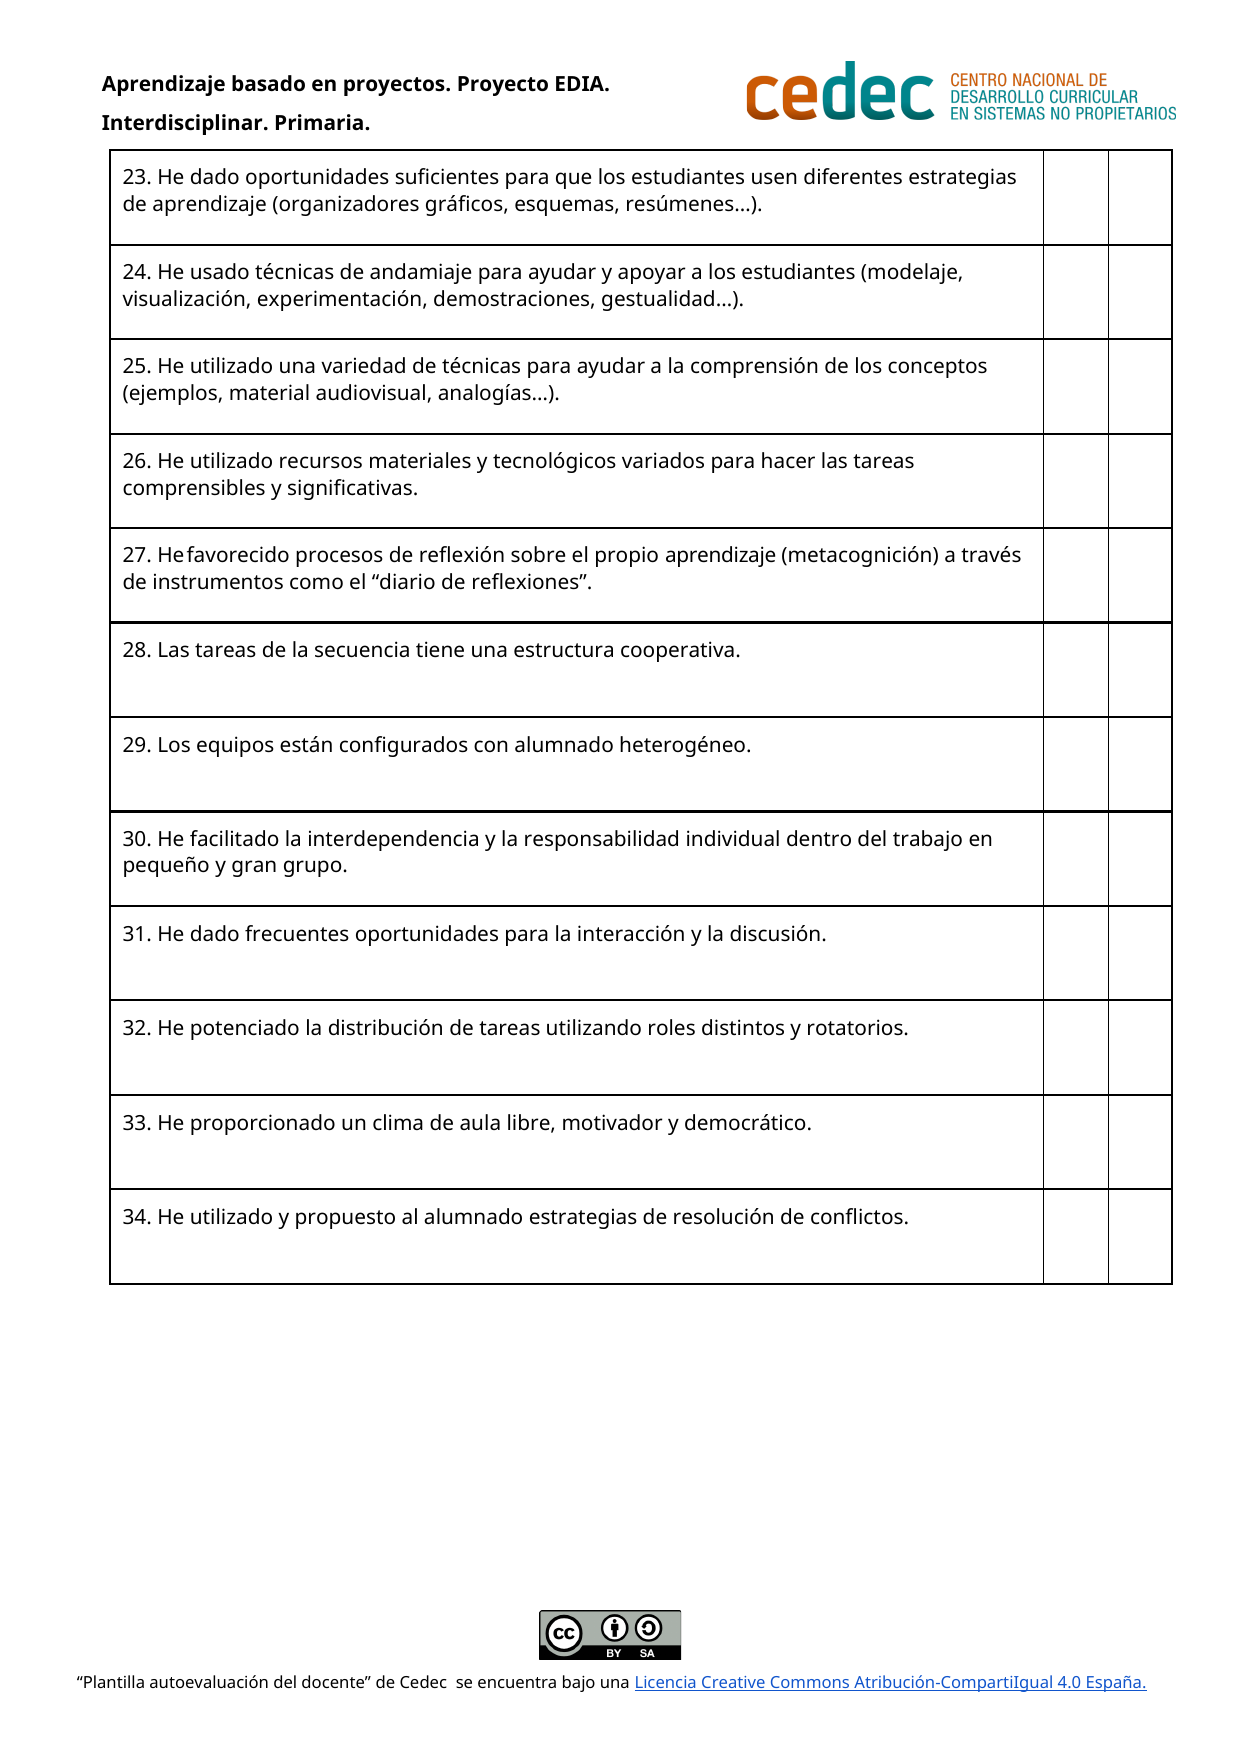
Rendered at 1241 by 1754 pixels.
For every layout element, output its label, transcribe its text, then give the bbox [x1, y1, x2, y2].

table_cell [1044, 435, 1108, 527]
table_cell [1109, 624, 1171, 716]
table_cell 29. Los equipos están configurados con alumnado heterogéneo. [111, 718, 1043, 810]
table_cell 26. He utilizado recursos materiales y tecnológicos variados para hacer las tareas comprensibles y significativas. [111, 435, 1043, 527]
table_cell [1109, 151, 1171, 243]
table_cell [1109, 246, 1171, 338]
table_cell [1044, 624, 1108, 716]
table_cell [1109, 435, 1171, 527]
table_cell [1109, 529, 1171, 621]
table_cell [1109, 340, 1171, 432]
table_cell [1109, 907, 1171, 999]
table_cell [1044, 813, 1108, 905]
table_cell [1044, 246, 1108, 338]
table_cell [1044, 340, 1108, 432]
table_cell 23. He dado oportunidades suficientes para que los estudiantes usen diferentes estrategias de aprendizaje (organizadores gráficos, esquemas, resúmenes…). [111, 151, 1043, 243]
table_cell [1044, 718, 1108, 810]
table_cell [1044, 1190, 1108, 1283]
table_cell 33. He proporcionado un clima de aula libre, motivador y democrático. [111, 1096, 1043, 1188]
picture [539, 1610, 682, 1660]
table_cell [1044, 1096, 1108, 1188]
table_cell [1044, 907, 1108, 999]
table_cell [1109, 718, 1171, 810]
table_cell 24. He usado técnicas de andamiaje para ayudar y apoyar a los estudiantes (modelaje, visualización, experimentación, demostraciones, gestualidad…). [111, 246, 1043, 338]
table_cell [1044, 151, 1108, 243]
table_cell [1109, 813, 1171, 905]
table_cell [1109, 1190, 1171, 1283]
table_cell 25. He utilizado una variedad de técnicas para ayudar a la comprensión de los conceptos (ejemplos, material audiovisual, analogías…). [111, 340, 1043, 432]
table_cell [1044, 529, 1108, 621]
table_cell 34. He utilizado y propuesto al alumnado estrategias de resolución de conflictos. [111, 1190, 1043, 1283]
table_cell 31. He dado frecuentes oportunidades para la interacción y la discusión. [111, 907, 1043, 999]
table_cell 30. He facilitado la interdependencia y la responsabilidad individual dentro del trabajo en pequeño y gran grupo. [111, 813, 1043, 905]
table_cell 28. Las tareas de la secuencia tiene una estructura cooperativa. [111, 624, 1043, 716]
table_cell 27. He favorecido procesos de reflexión sobre el propio aprendizaje (metacognición) a través de instrumentos como el “diario de reflexiones”. [111, 529, 1043, 621]
table_cell [1109, 1096, 1171, 1188]
table_cell 32. He potenciado la distribución de tareas utilizando roles distintos y rotatorios. [111, 1001, 1043, 1094]
table_cell [1044, 1001, 1108, 1094]
table_cell [1109, 1001, 1171, 1094]
picture [746, 61, 1176, 120]
